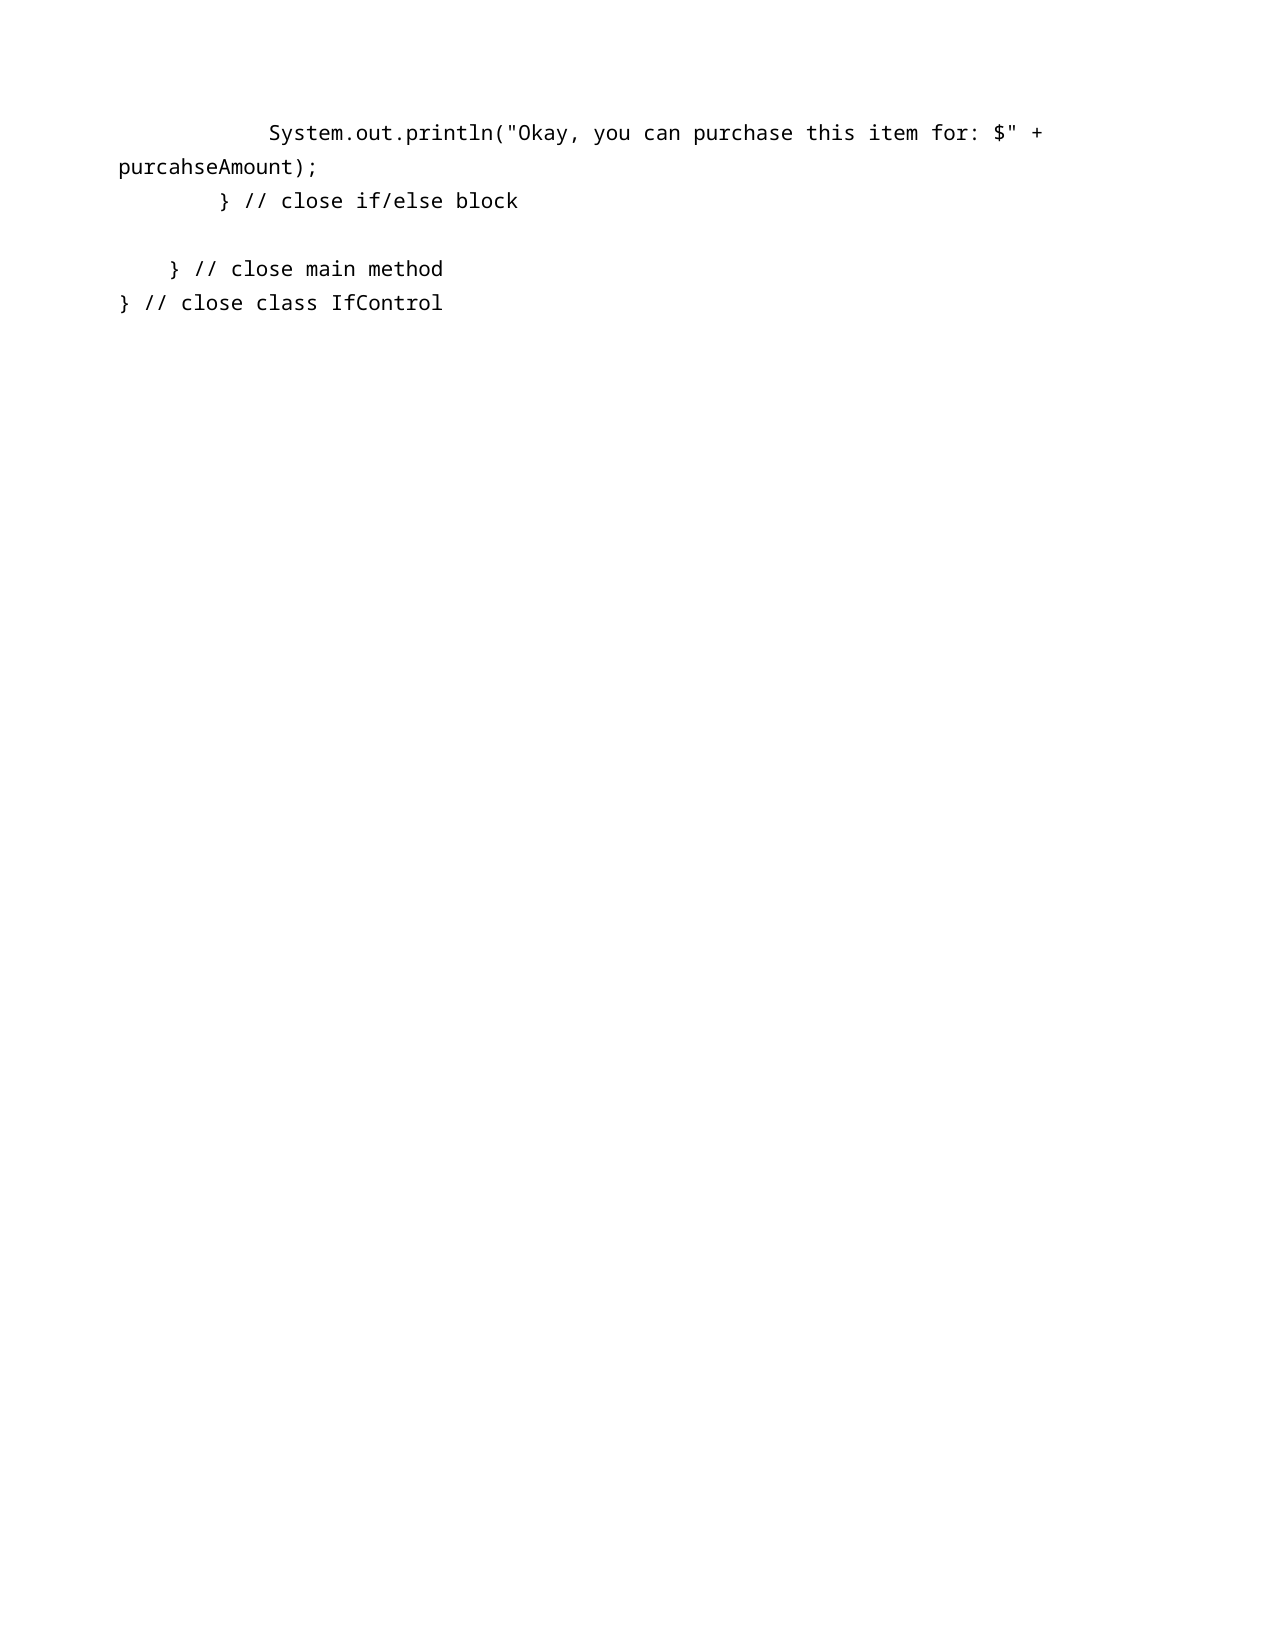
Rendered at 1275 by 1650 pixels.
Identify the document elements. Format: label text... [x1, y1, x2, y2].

text } // close main method [118, 254, 1157, 283]
text } // close if/else block [118, 186, 1157, 215]
text System.out.println("Okay, you can purchase this item for: $" + purcahseAmount); [118, 118, 1157, 181]
text } // close class IfControl [118, 288, 1157, 317]
